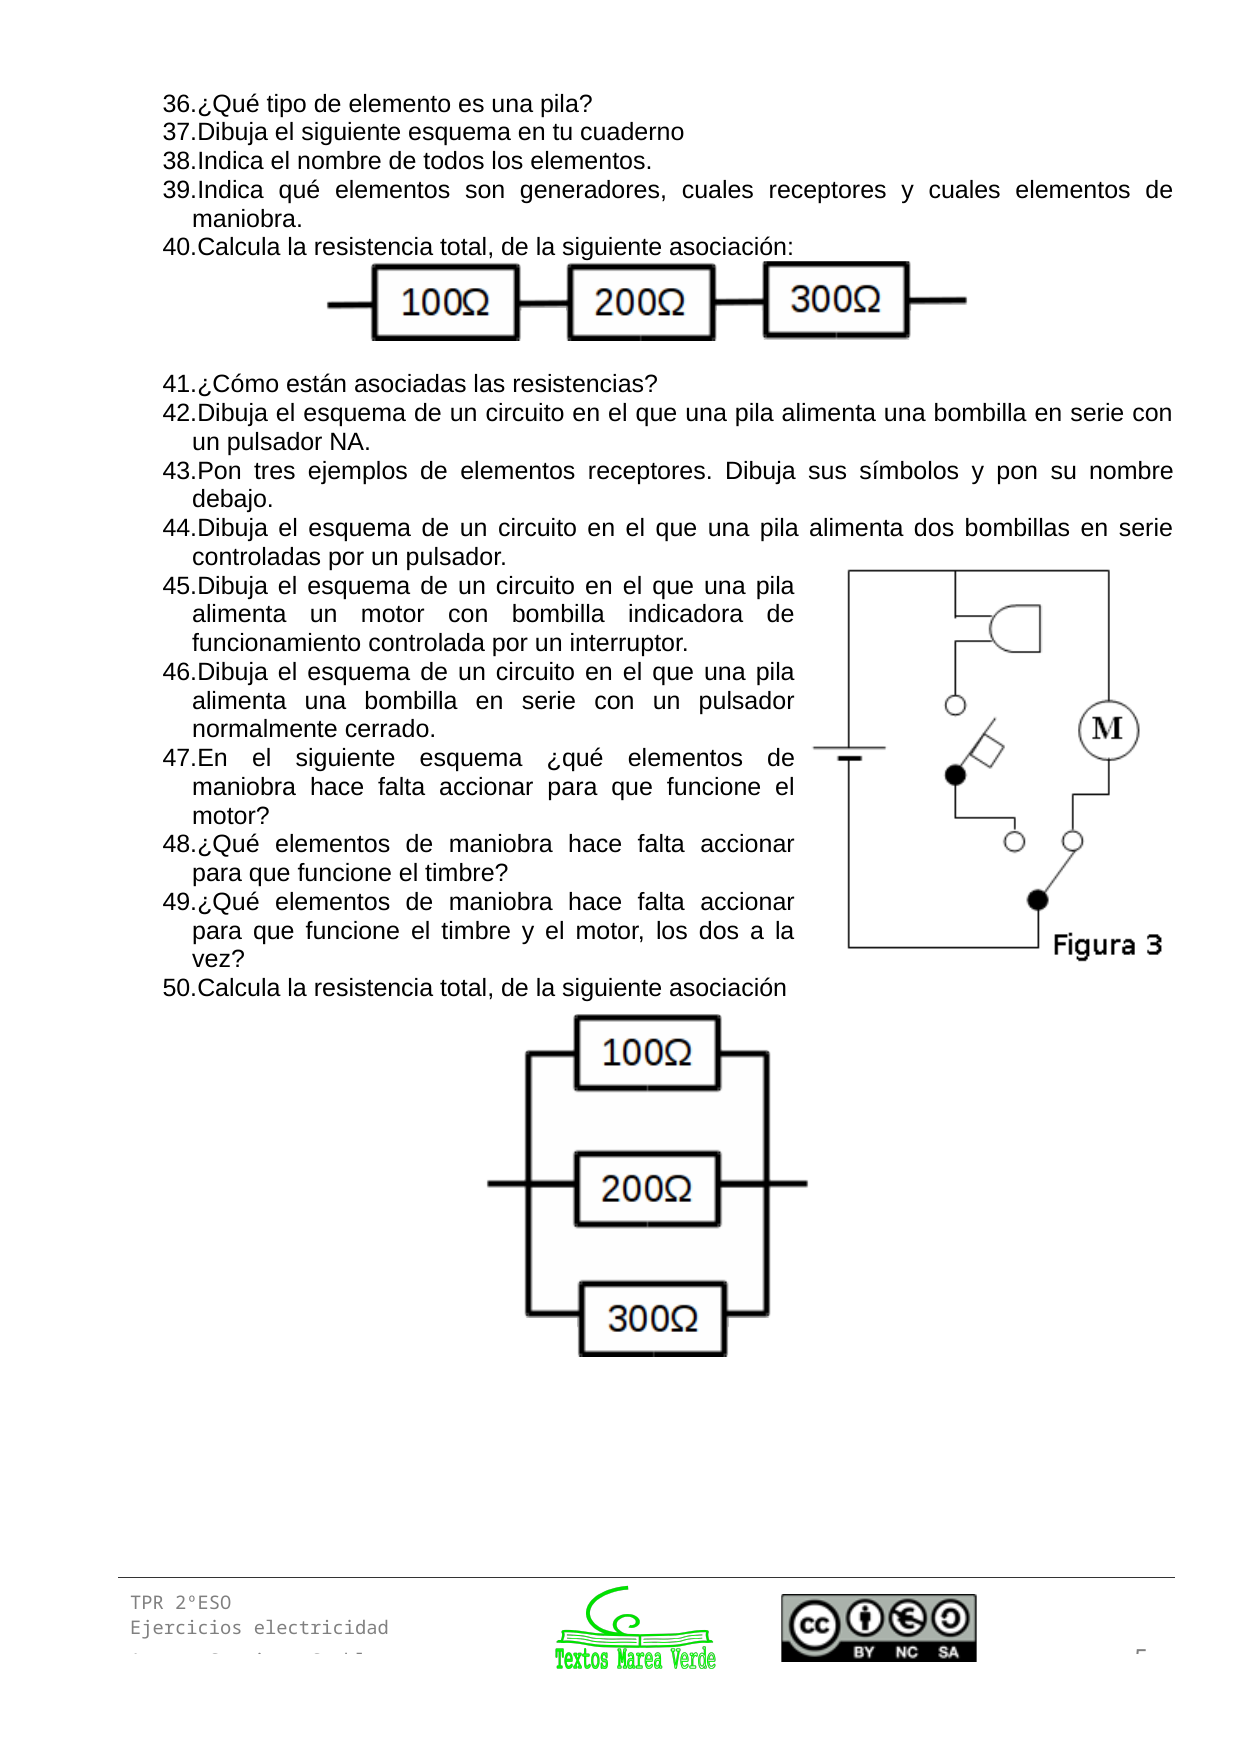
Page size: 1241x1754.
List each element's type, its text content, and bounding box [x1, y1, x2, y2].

list Calcula la resistencia total, de la siguiente asociación: [162, 232, 1175, 261]
list Indica qué elementos son generadores, cuales receptores y cuales elementos de maniobra. [162, 175, 1175, 232]
picture [325, 261, 969, 341]
list ¿Qué elementos de maniobra hace falta accionar para que funcione el timbre? [162, 829, 795, 887]
list En el siguiente esquema ¿qué elementos de maniobra hace falta accionar para que funcione el motor? [162, 743, 795, 829]
list Indica el nombre de todos los elementos. [162, 146, 1175, 175]
list ¿Cómo están asociadas las resistencias? [162, 369, 1175, 398]
list Dibuja el esquema de un circuito en el que una pila alimenta una bombilla en serie con un pulsador NA. [162, 398, 1175, 456]
list ¿Qué elementos de maniobra hace falta accionar para que funcione el timbre y el motor, los dos a la vez? [162, 887, 795, 973]
list Dibuja el siguiente esquema en tu cuaderno [162, 117, 1175, 146]
list Dibuja el esquema de un circuito en el que una pila alimenta un motor con bombilla indicadora de funcionamiento controlada por un interruptor. [162, 571, 795, 657]
picture [795, 553, 1182, 980]
list Dibuja el esquema de un circuito en el que una pila alimenta una bombilla en serie con un pulsador normalmente cerrado. [162, 657, 795, 743]
list Dibuja el esquema de un circuito en el que una pila alimenta dos bombillas en serie controladas por un pulsador. [162, 513, 1175, 571]
list Calcula la resistencia total, de la siguiente asociación [162, 973, 1175, 1002]
list Pon tres ejemplos de elementos receptores. Dibuja sus símbolos y pon su nombre debajo. [162, 456, 1175, 513]
picture [484, 1014, 810, 1357]
picture [781, 1594, 977, 1662]
list ¿Qué tipo de elemento es una pila? [162, 88, 1175, 117]
picture [547, 1575, 724, 1693]
